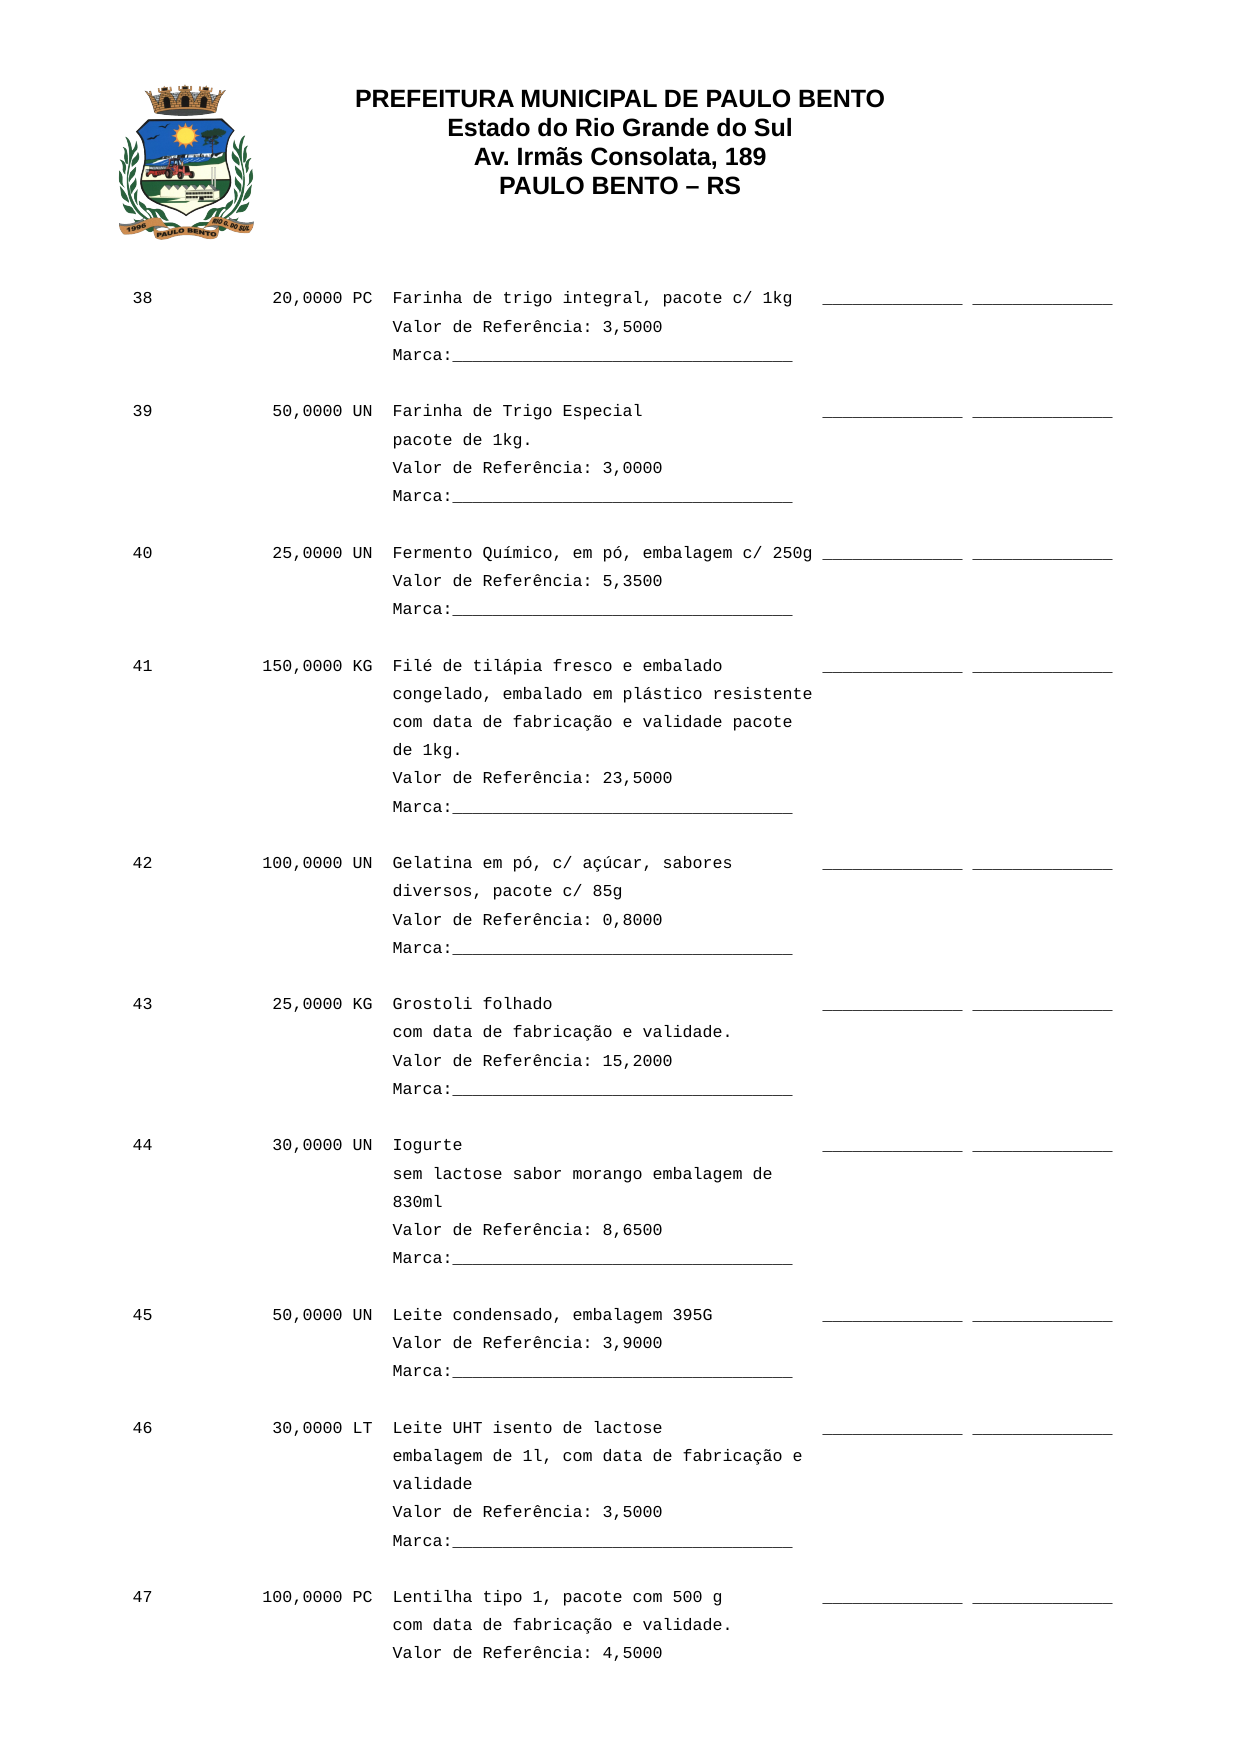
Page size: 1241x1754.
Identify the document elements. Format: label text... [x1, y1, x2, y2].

picture [118, 84, 254, 240]
text 38 20,0000 PC Farinha de trigo integral, pacote c/ 1kg ______________ ______________ Valor de Referência: 3,5000 Marca:__________________________________ 39 50,0000 UN Farinha de Trigo Especial ______________ ______________ pacote de 1kg. Valor de Referência: 3,0000 Marca:__________________________________ 40 25,0000 UN Fermento Químico, em pó, embalagem c/ 250g ______________ ______________ Valor de Referência: 5,3500 Marca:__________________________________ 41 150,0000 KG Filé de tilápia fresco e embalado ______________ ______________ congelado, embalado em plástico resistente com data de fabricação e validade pacote de 1kg. Valor de Referência: 23,5000 Marca:__________________________________ 42 100,0000 UN Gelatina em pó, c/ açúcar, sabores ______________ ______________ diversos, pacote c/ 85g Valor de Referência: 0,8000 Marca:__________________________________ 43 25,0000 KG Grostoli folhado ______________ ______________ com data de fabricação e validade. Valor de Referência: 15,2000 Marca:__________________________________ 44 30,0000 UN Iogurte ______________ ______________ sem lactose sabor morango embalagem de 830ml Valor de Referência: 8,6500 Marca:__________________________________ 45 50,0000 UN Leite condensado, embalagem 395G ______________ ______________ Valor de Referência: 3,9000 Marca:__________________________________ 46 30,0000 LT Leite UHT isento de lactose ______________ ______________ embalagem de 1l, com data de fabricação e validade Valor de Referência: 3,5000 Marca:__________________________________ 47 100,0000 PC Lentilha tipo 1, pacote com 500 g ______________ ______________ com data de fabricação e validade. Valor de Referência: 4,5000 [118, 286, 1122, 1668]
